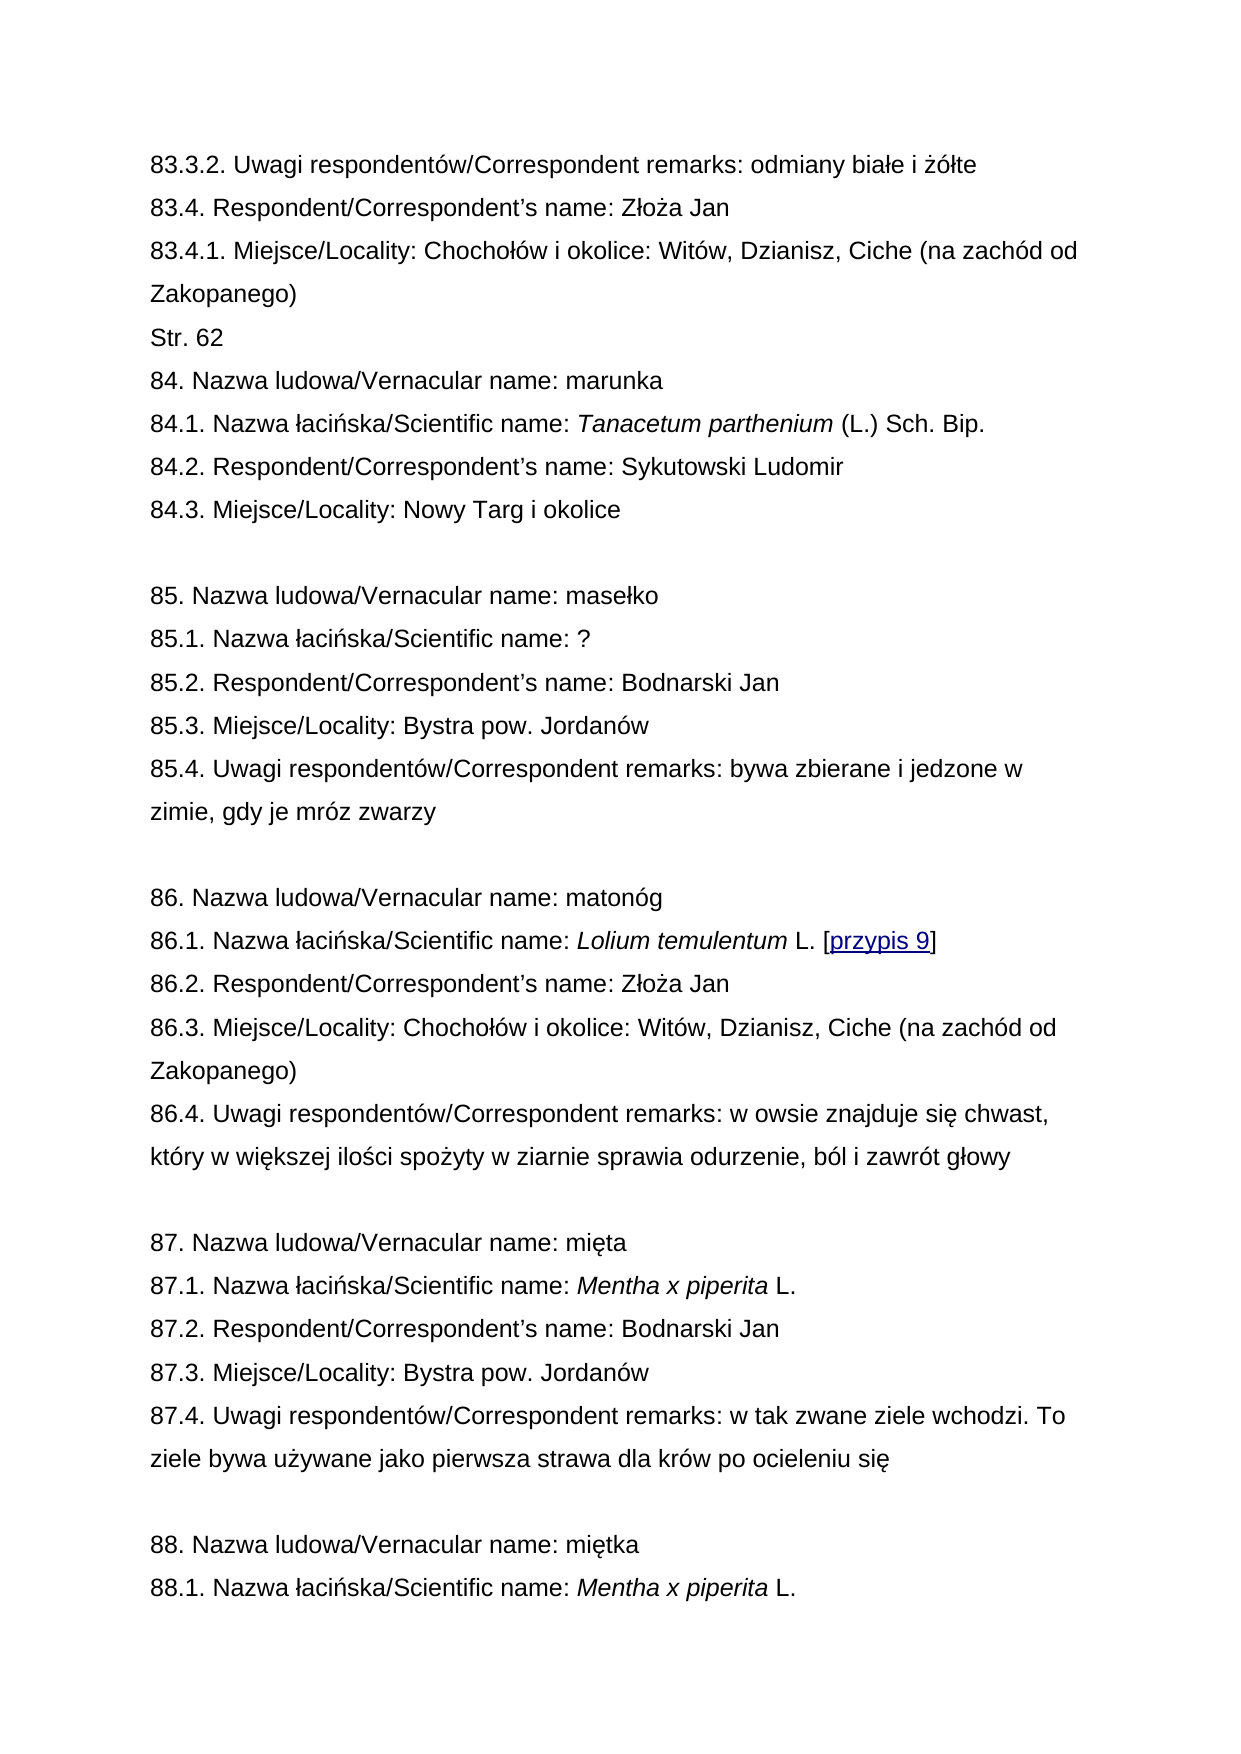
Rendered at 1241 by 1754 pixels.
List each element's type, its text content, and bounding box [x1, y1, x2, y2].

text 83.4.1. Miejsce/Locality: Chochołów i okolice: Witów, Dzianisz, Ciche (na zachód od Zakopanego) [150, 236, 1090, 308]
text 83.4. Respondent/Correspondent’s name: Złoża Jan [150, 193, 1090, 222]
text 87.4. Uwagi respondentów/Correspondent remarks: w tak zwane ziele wchodzi. To ziele bywa używane jako pierwsza strawa dla krów po ocieleniu się [150, 1401, 1090, 1472]
text 88.1. Nazwa łacińska/Scientific name: Mentha x piperita L. [150, 1573, 1090, 1602]
text 84.2. Respondent/Correspondent’s name: Sykutowski Ludomir [150, 452, 1090, 481]
text Str. 62 [150, 322, 1090, 351]
text 84. Nazwa ludowa/Vernacular name: marunka [150, 366, 1090, 394]
text 83.3.2. Uwagi respondentów/Correspondent remarks: odmiany białe i żółte [150, 150, 1090, 179]
text 84.1. Nazwa łacińska/Scientific name: Tanacetum parthenium (L.) Sch. Bip. [150, 409, 1090, 437]
text 86.1. Nazwa łacińska/Scientific name: Lolium temulentum L. [przypis 9] [150, 926, 1090, 955]
text 85.3. Miejsce/Locality: Bystra pow. Jordanów [150, 711, 1090, 739]
text 86.4. Uwagi respondentów/Correspondent remarks: w owsie znajduje się chwast, który w większej ilości spożyty w ziarnie sprawia odurzenie, ból i zawrót głowy [150, 1099, 1090, 1171]
text 87.1. Nazwa łacińska/Scientific name: Mentha x piperita L. [150, 1271, 1090, 1300]
text 85.2. Respondent/Correspondent’s name: Bodnarski Jan [150, 667, 1090, 696]
text 84.3. Miejsce/Locality: Nowy Targ i okolice [150, 495, 1090, 524]
text 87.3. Miejsce/Locality: Bystra pow. Jordanów [150, 1357, 1090, 1386]
text 86. Nazwa ludowa/Vernacular name: matonóg [150, 883, 1090, 912]
text 88. Nazwa ludowa/Vernacular name: miętka [150, 1530, 1090, 1559]
text 85. Nazwa ludowa/Vernacular name: masełko [150, 581, 1090, 610]
text 85.4. Uwagi respondentów/Correspondent remarks: bywa zbierane i jedzone w zimie, gdy je mróz zwarzy [150, 754, 1090, 826]
text 87.2. Respondent/Correspondent’s name: Bodnarski Jan [150, 1314, 1090, 1343]
text 86.2. Respondent/Correspondent’s name: Złoża Jan [150, 969, 1090, 998]
text 86.3. Miejsce/Locality: Chochołów i okolice: Witów, Dzianisz, Ciche (na zachód od Zakopanego) [150, 1012, 1090, 1084]
text 87. Nazwa ludowa/Vernacular name: mięta [150, 1228, 1090, 1257]
text 85.1. Nazwa łacińska/Scientific name: ? [150, 624, 1090, 653]
